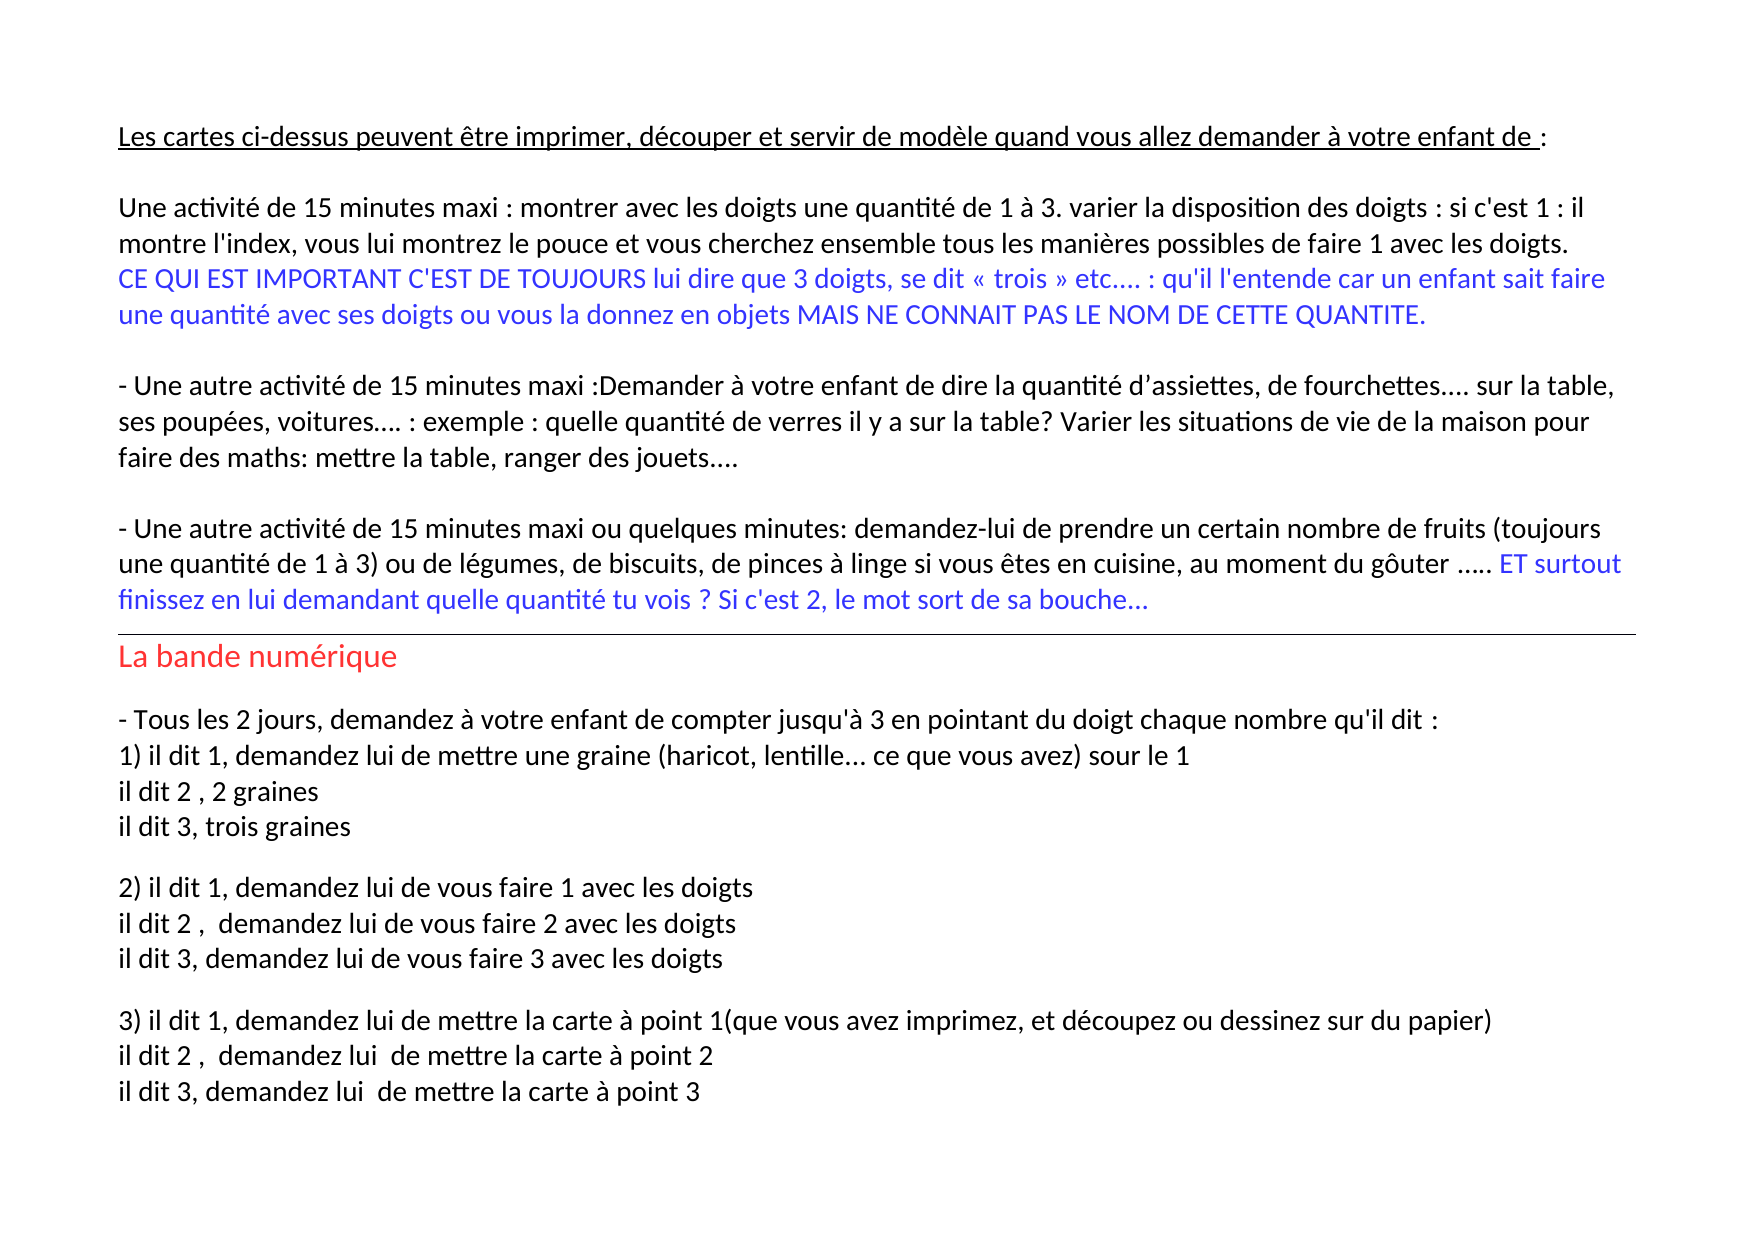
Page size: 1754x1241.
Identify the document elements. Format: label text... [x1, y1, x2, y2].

text - Une autre activité de 15 minutes maxi ou quelques minutes: demandez-lui de prendre un certain nombre de fruits (toujours une quantité de 1 à 3) ou de légumes, de biscuits, de pinces à linge si vous êtes en cuisine, au moment du gôuter ….. ET surtout finissez en lui demandant quelle quantité tu vois ? Si c'est 2, le mot sort de sa bouche... [118, 510, 1636, 617]
text - Tous les 2 jours, demandez à votre enfant de compter jusqu'à 3 en pointant du doigt chaque nombre qu'il dit : [118, 701, 1636, 737]
text il dit 3, demandez lui de vous faire 3 avec les doigts [118, 941, 1636, 976]
text il dit 3, demandez lui de mettre la carte à point 3 [118, 1073, 1636, 1108]
text il dit 3, trois graines [118, 808, 1636, 844]
text il dit 2 , demandez lui de mettre la carte à point 2 [118, 1037, 1636, 1073]
text La bande numérique [118, 635, 1636, 676]
text 1) il dit 1, demandez lui de mettre une graine (haricot, lentille... ce que vous avez) sour le 1 [118, 737, 1636, 773]
text il dit 2 , demandez lui de vous faire 2 avec les doigts [118, 905, 1636, 941]
text - Une autre activité de 15 minutes maxi :Demander à votre enfant de dire la quantité d’assiettes, de fourchettes.... sur la table, ses poupées, voitures…. : exemple : quelle quantité de verres il y a sur la table? Varier les situations de vie de la maison pour faire des maths: mettre la table, ranger des jouets.... [118, 367, 1636, 474]
text 2) il dit 1, demandez lui de vous faire 1 avec les doigts [118, 869, 1636, 905]
text 3) il dit 1, demandez lui de mettre la carte à point 1(que vous avez imprimez, et découpez ou dessinez sur du papier) [118, 1002, 1636, 1037]
text Les cartes ci-dessus peuvent être imprimer, découper et servir de modèle quand vous allez demander à votre enfant de : [118, 118, 1636, 154]
text il dit 2 , 2 graines [118, 773, 1636, 808]
text CE QUI EST IMPORTANT C'EST DE TOUJOURS lui dire que 3 doigts, se dit « trois » etc.... : qu'il l'entende car un enfant sait faire une quantité avec ses doigts ou vous la donnez en objets MAIS NE CONNAIT PAS LE NOM DE CETTE QUANTITE. [118, 261, 1636, 332]
text Une activité de 15 minutes maxi : montrer avec les doigts une quantité de 1 à 3. varier la disposition des doigts : si c'est 1 : il montre l'index, vous lui montrez le pouce et vous cherchez ensemble tous les manières possibles de faire 1 avec les doigts. [118, 189, 1636, 261]
